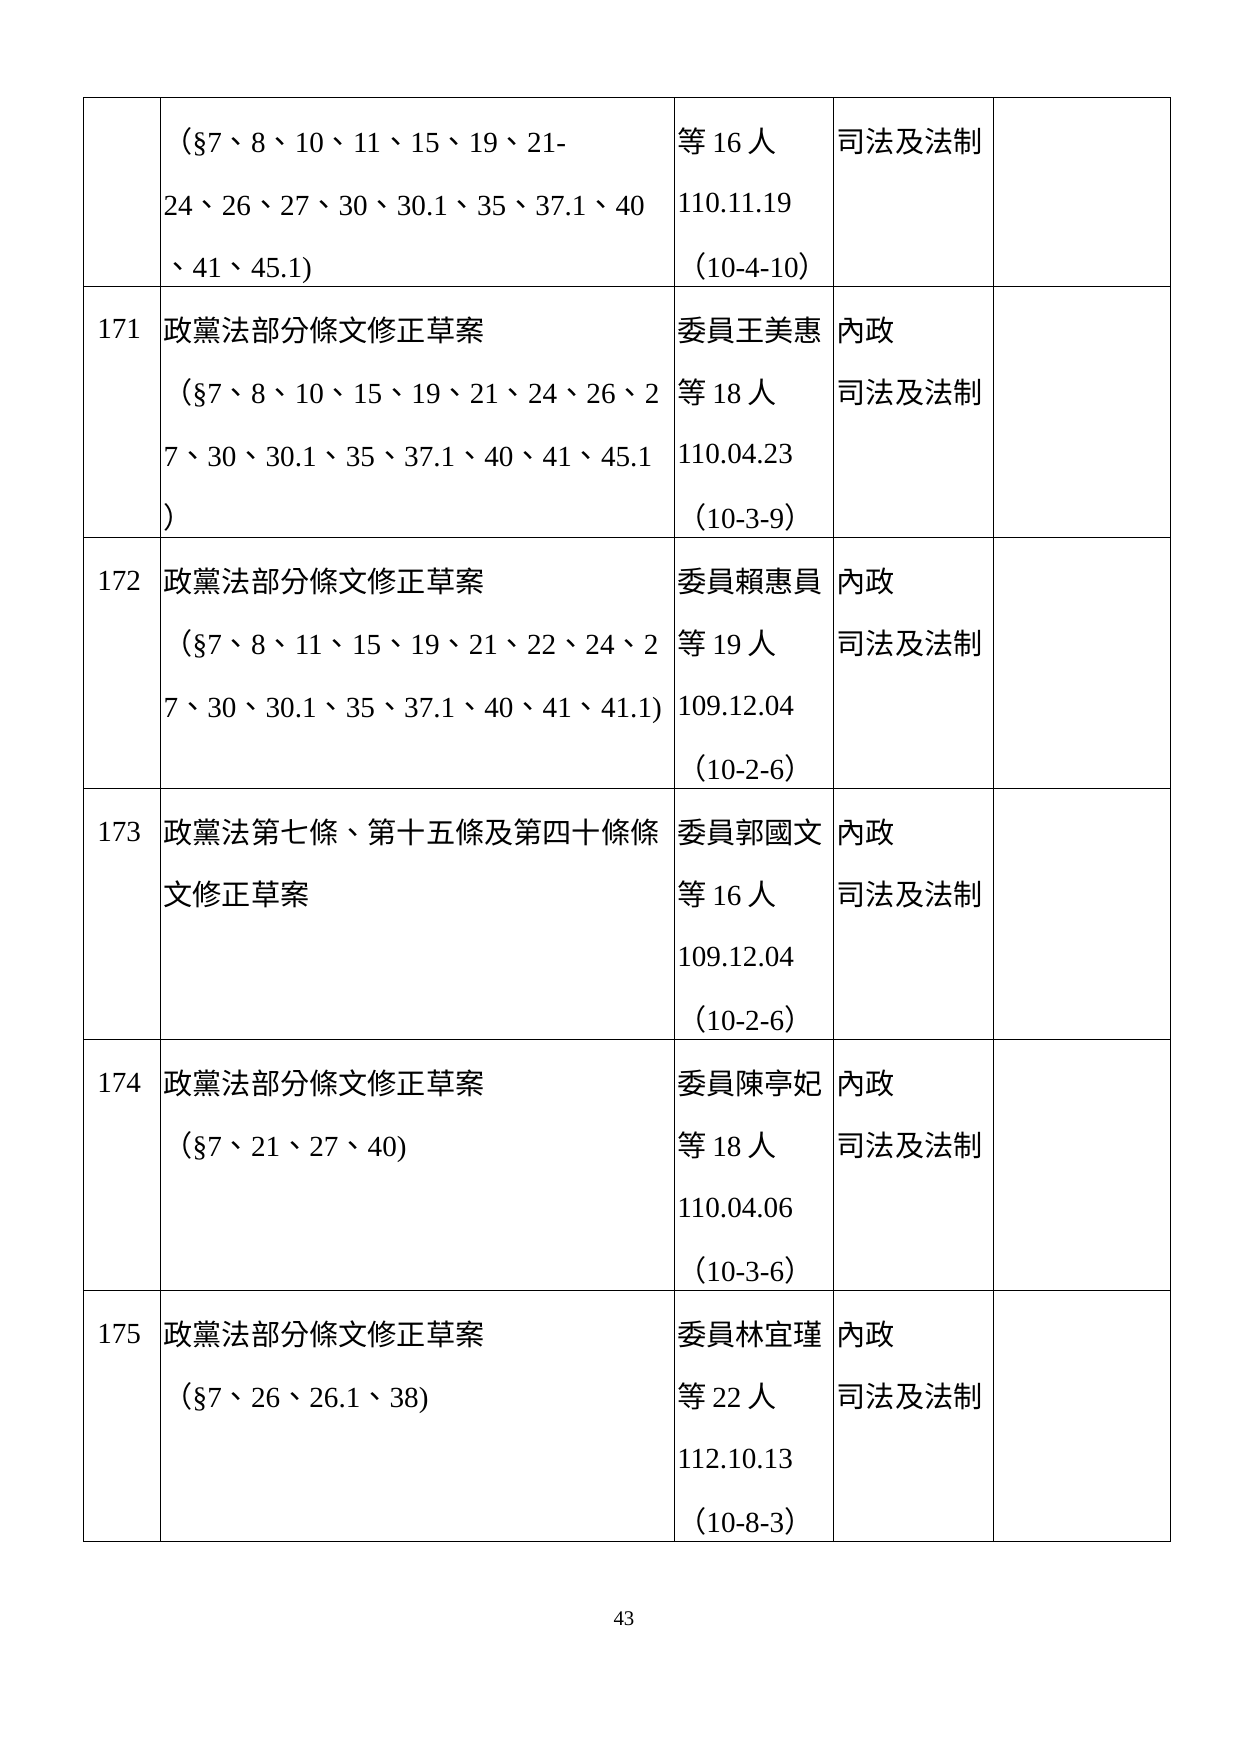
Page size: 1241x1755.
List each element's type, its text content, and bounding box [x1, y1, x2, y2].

table_cell [994, 538, 1170, 788]
table_cell 委員郭國文等16人 109.12.04 （10-2-6） [675, 789, 833, 1039]
table_cell 政黨法第七條、第十五條及第四十條條文修正草案 [161, 789, 674, 1039]
table_cell 內政 司法及法制 [834, 789, 993, 1039]
table_cell [994, 1040, 1170, 1290]
table_cell [84, 287, 160, 537]
table_cell 委員林宜瑾等22人 112.10.13 （10-8-3） [675, 1291, 833, 1541]
table_cell [994, 98, 1170, 286]
table_cell [994, 789, 1170, 1039]
table_cell [994, 287, 1170, 537]
table_cell 政黨法部分條文修正草案 （§7、8、11、15、19、21、22、24、27、30、30.1、35、37.1、40、41、41.1) [161, 538, 674, 788]
table_cell [84, 538, 160, 788]
table_cell [84, 1291, 160, 1541]
table_cell [84, 98, 160, 286]
table_cell 委員陳亭妃等18人 110.04.06 （10-3-6） [675, 1040, 833, 1290]
table_cell 司法及法制 [834, 98, 993, 286]
table_cell 政黨法部分條文修正草案 （§7、8、10、15、19、21、24、26、27、30、30.1、35、37.1、40、41、45.1） [161, 287, 674, 537]
table_cell 等16人 110.11.19 （10-4-10） [675, 98, 833, 286]
table_cell 政黨法部分條文修正草案 （§7、26、26.1、38) [161, 1291, 674, 1541]
table_cell 內政 司法及法制 [834, 538, 993, 788]
table_cell 委員王美惠等18人 110.04.23 （10-3-9） [675, 287, 833, 537]
table_cell [994, 1291, 1170, 1541]
table_cell 政黨法部分條文修正草案 （§7、21、27、40) [161, 1040, 674, 1290]
table_cell [84, 1040, 160, 1290]
table_cell 委員賴惠員等19人 109.12.04 （10-2-6） [675, 538, 833, 788]
table_cell 內政 司法及法制 [834, 287, 993, 537]
table_cell 內政 司法及法制 [834, 1040, 993, 1290]
table_cell [84, 789, 160, 1039]
table_cell （§7、8、10、11、15、19、21-24、26、27、30、30.1、35、37.1、40、41、45.1) [161, 98, 674, 286]
table_cell 內政 司法及法制 [834, 1291, 993, 1541]
